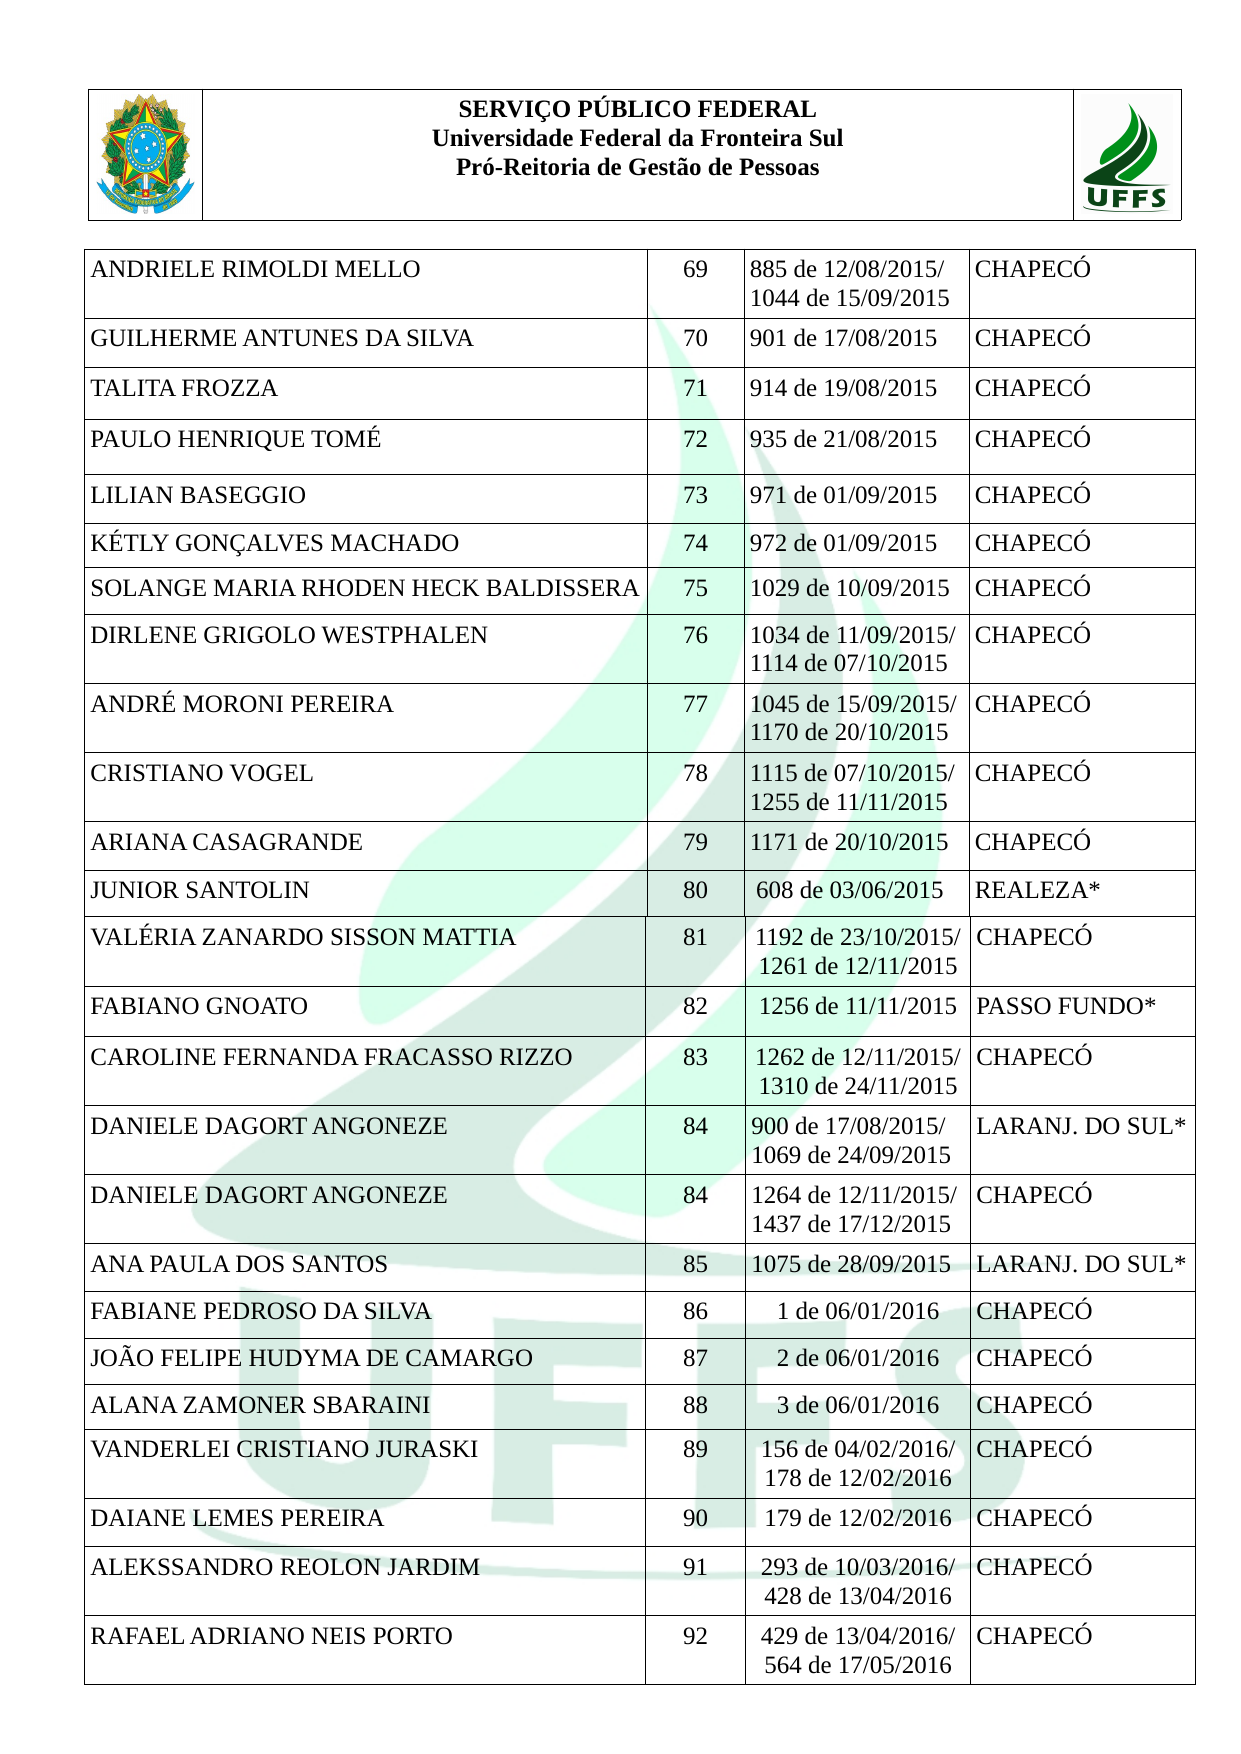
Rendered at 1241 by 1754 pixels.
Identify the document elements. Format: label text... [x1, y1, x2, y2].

table_cell 972 de 01/09/2015 [745, 524, 969, 567]
table_cell 72 [648, 420, 744, 474]
table_cell CHAPECÓ [970, 475, 1195, 523]
table_cell CHAPECÓ [971, 1430, 1195, 1498]
table_cell 84 [646, 1106, 745, 1174]
table_cell JOÃO FELIPE HUDYMA DE CAMARGO [85, 1339, 645, 1384]
table_cell GUILHERME ANTUNES DA SILVA [85, 319, 647, 367]
table_cell 156 de 04/02/2016/ 178 de 12/02/2016 [746, 1430, 970, 1498]
table_cell CHAPECÓ [971, 1616, 1195, 1684]
table_cell CHAPECÓ [971, 1292, 1195, 1337]
table_cell CAROLINE FERNANDA FRACASSO RIZZO [85, 1037, 645, 1105]
table_cell 1029 de 10/09/2015 [745, 568, 969, 614]
table_header VALÉRIA ZANARDO SISSON MATTIA [85, 917, 645, 986]
table_cell RAFAEL ADRIANO NEIS PORTO [85, 1616, 645, 1684]
table_cell PASSO FUNDO* [971, 987, 1195, 1036]
table_cell JUNIOR SANTOLIN [85, 871, 647, 916]
table_cell 900 de 17/08/2015/ 1069 de 24/09/2015 [746, 1106, 970, 1174]
table_cell CHAPECÓ [970, 684, 1195, 752]
table_cell 69 [648, 250, 744, 318]
table_cell 86 [646, 1292, 745, 1337]
table_cell CHAPECÓ [970, 615, 1195, 683]
table_cell 1 de 06/01/2016 [746, 1292, 970, 1337]
table_cell DANIELE DAGORT ANGONEZE [85, 1106, 645, 1174]
table_cell 3 de 06/01/2016 [746, 1385, 970, 1429]
table_cell CHAPECÓ [970, 319, 1195, 367]
table_cell 76 [648, 615, 744, 683]
table_cell CHAPECÓ [971, 1175, 1195, 1243]
table_cell 87 [646, 1339, 745, 1384]
table_cell CHAPECÓ [971, 1339, 1195, 1384]
table_cell 84 [646, 1175, 745, 1243]
table_cell 78 [648, 753, 744, 821]
table_cell LARANJ. DO SUL* [971, 1244, 1195, 1291]
table_cell 914 de 19/08/2015 [745, 368, 969, 418]
table_cell 91 [646, 1547, 745, 1615]
table_cell VANDERLEI CRISTIANO JURASKI [85, 1430, 645, 1498]
table_header 1192 de 23/10/2015/ 1261 de 12/11/2015 [746, 917, 970, 986]
table_cell 935 de 21/08/2015 [745, 420, 969, 474]
table_cell ALEKSSANDRO REOLON JARDIM [85, 1547, 645, 1615]
table_cell 83 [646, 1037, 745, 1105]
table_cell 1171 de 20/10/2015 [745, 822, 969, 869]
table_cell 1256 de 11/11/2015 [746, 987, 970, 1036]
picture [88, 1685, 1182, 1695]
table_cell 75 [648, 568, 744, 614]
table_cell CHAPECÓ [970, 524, 1195, 567]
table_cell 71 [648, 368, 744, 418]
table_cell FABIANO GNOATO [85, 987, 645, 1036]
table_cell CRISTIANO VOGEL [85, 753, 647, 821]
table_cell 293 de 10/03/2016/ 428 de 13/04/2016 [746, 1547, 970, 1615]
table_cell ANA PAULA DOS SANTOS [85, 1244, 645, 1291]
table_cell ANDRIELE RIMOLDI MELLO [85, 250, 647, 318]
table_cell SOLANGE MARIA RHODEN HECK BALDISSERA [85, 568, 647, 614]
table_cell CHAPECÓ [971, 1037, 1195, 1105]
table_cell TALITA FROZZA [85, 368, 647, 418]
table_cell CHAPECÓ [971, 1385, 1195, 1429]
table_cell LARANJ. DO SUL* [971, 1106, 1195, 1174]
table_cell 1115 de 07/10/2015/ 1255 de 11/11/2015 [745, 753, 969, 821]
table_cell 608 de 03/06/2015 [745, 871, 969, 916]
table_cell 90 [646, 1499, 745, 1546]
table_cell CHAPECÓ [971, 1547, 1195, 1615]
table_cell 77 [648, 684, 744, 752]
table_cell LILIAN BASEGGIO [85, 475, 647, 523]
table_cell 429 de 13/04/2016/ 564 de 17/05/2016 [746, 1616, 970, 1684]
picture [88, 90, 1182, 249]
table_cell FABIANE PEDROSO DA SILVA [85, 1292, 645, 1337]
table_header 81 [646, 917, 745, 986]
table_cell ALANA ZAMONER SBARAINI [85, 1385, 645, 1429]
table_cell 1262 de 12/11/2015/ 1310 de 24/11/2015 [746, 1037, 970, 1105]
table_cell DIRLENE GRIGOLO WESTPHALEN [85, 615, 647, 683]
table_cell REALEZA* [970, 871, 1195, 916]
table_cell CHAPECÓ [970, 753, 1195, 821]
table_cell 1075 de 28/09/2015 [746, 1244, 970, 1291]
picture [203, 90, 1073, 220]
picture [89, 90, 202, 220]
table_cell 73 [648, 475, 744, 523]
table_cell CHAPECÓ [970, 368, 1195, 418]
table_cell ANDRÉ MORONI PEREIRA [85, 684, 647, 752]
table_cell CHAPECÓ [970, 250, 1195, 318]
table_cell CHAPECÓ [970, 568, 1195, 614]
table_cell 885 de 12/08/2015/ 1044 de 15/09/2015 [745, 250, 969, 318]
table_cell 88 [646, 1385, 745, 1429]
table_cell DAIANE LEMES PEREIRA [85, 1499, 645, 1546]
table_cell 82 [646, 987, 745, 1036]
table_cell 92 [646, 1616, 745, 1684]
table_cell 2 de 06/01/2016 [746, 1339, 970, 1384]
table_cell ARIANA CASAGRANDE [85, 822, 647, 869]
table_cell KÉTLY GONÇALVES MACHADO [85, 524, 647, 567]
table_cell 85 [646, 1244, 745, 1291]
table_header CHAPECÓ [971, 917, 1195, 986]
table_cell 89 [646, 1430, 745, 1498]
table_cell 1045 de 15/09/2015/ 1170 de 20/10/2015 [745, 684, 969, 752]
table_cell CHAPECÓ [970, 822, 1195, 869]
table_cell 74 [648, 524, 744, 567]
table_cell 80 [648, 871, 744, 916]
table_cell DANIELE DAGORT ANGONEZE [85, 1175, 645, 1243]
table_cell 79 [648, 822, 744, 869]
table_cell 179 de 12/02/2016 [746, 1499, 970, 1546]
table_cell 1034 de 11/09/2015/ 1114 de 07/10/2015 [745, 615, 969, 683]
table_cell 971 de 01/09/2015 [745, 475, 969, 523]
table_cell CHAPECÓ [971, 1499, 1195, 1546]
table_cell 901 de 17/08/2015 [745, 319, 969, 367]
table_cell 70 [648, 319, 744, 367]
table_cell CHAPECÓ [970, 420, 1195, 474]
table_cell 1264 de 12/11/2015/ 1437 de 17/12/2015 [746, 1175, 970, 1243]
table_cell PAULO HENRIQUE TOMÉ [85, 420, 647, 474]
